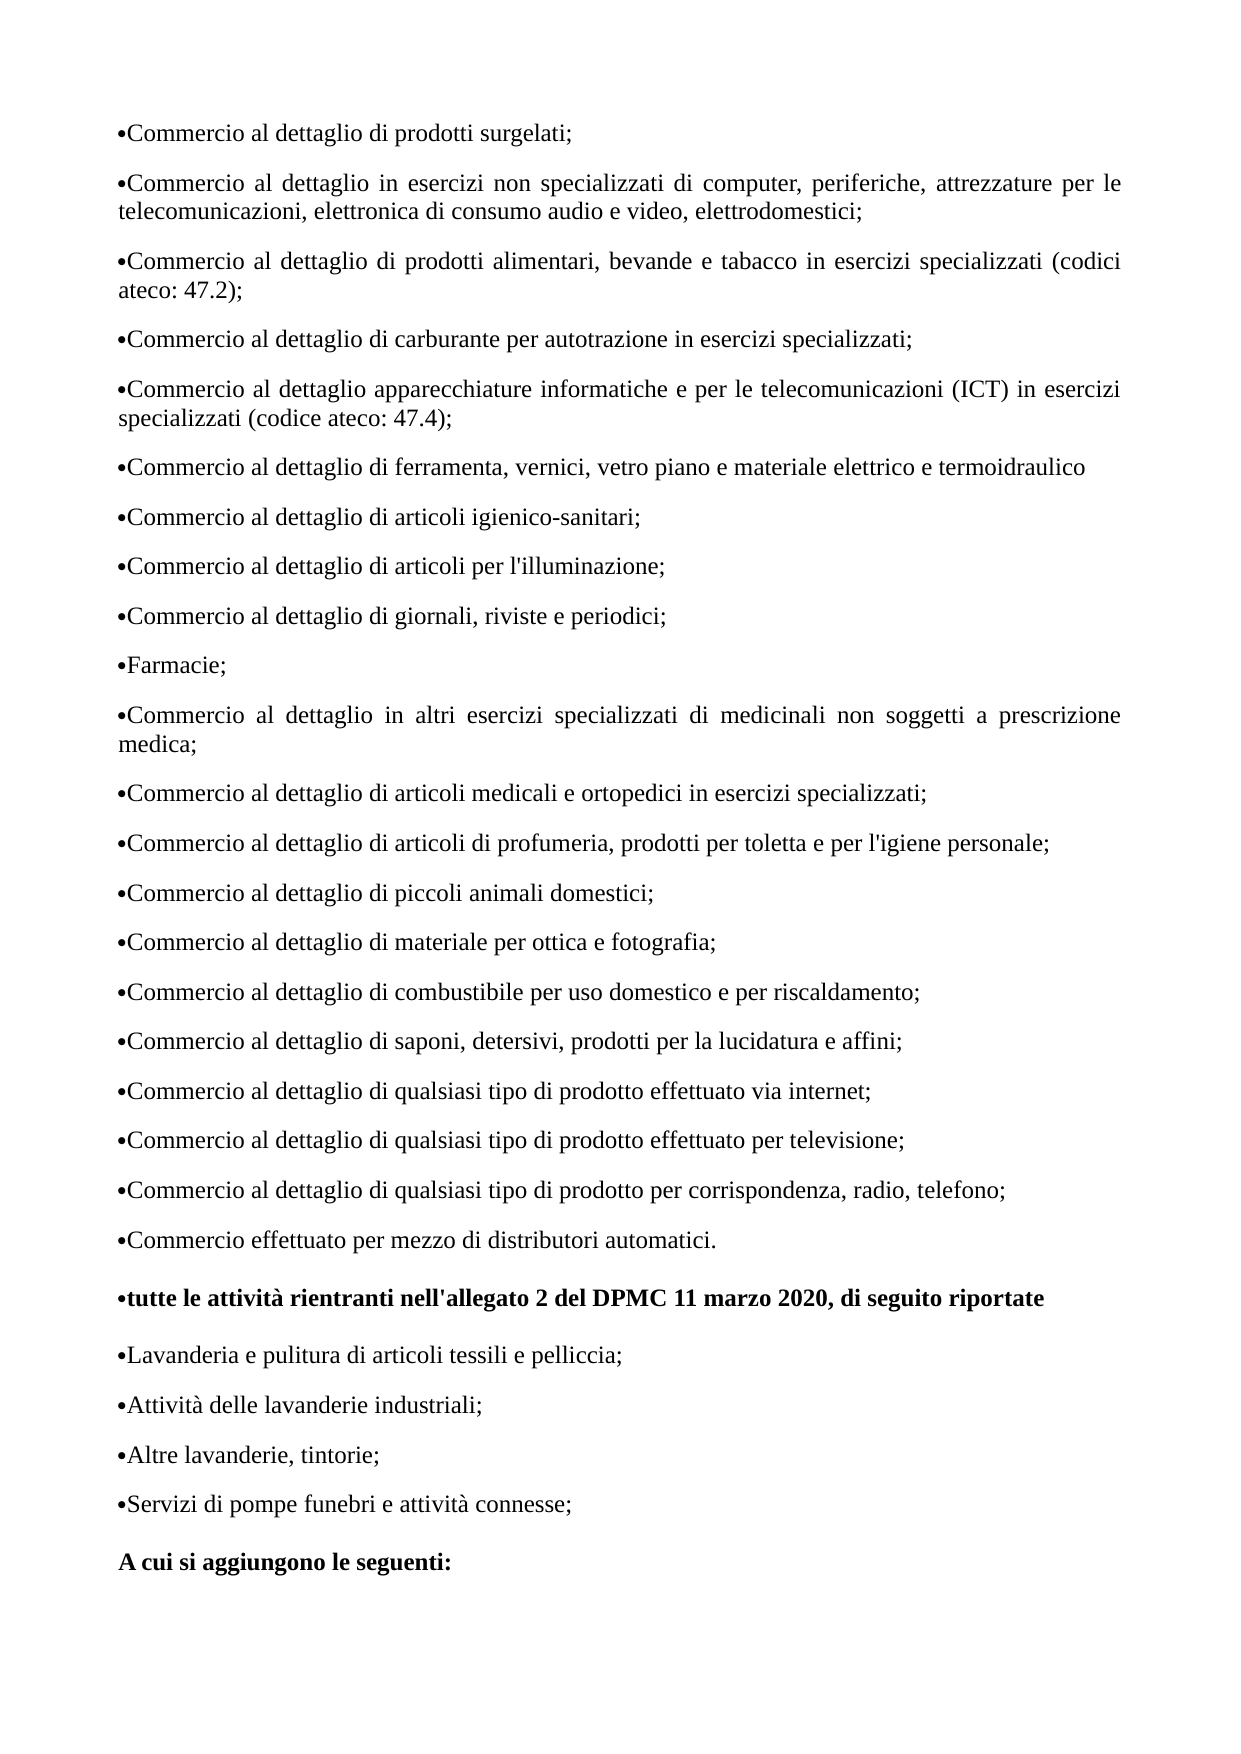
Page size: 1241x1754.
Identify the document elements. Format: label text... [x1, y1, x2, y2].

list Commercio al dettaglio di qualsiasi tipo di prodotto effettuato via internet; [118, 1076, 1122, 1105]
list Commercio al dettaglio di qualsiasi tipo di prodotto per corrispondenza, radio, telefono; [118, 1175, 1122, 1204]
list Commercio effettuato per mezzo di distributori automatici. [118, 1225, 1122, 1253]
list Commercio al dettaglio in altri esercizi specializzati di medicinali non soggetti a prescrizione medica; [118, 700, 1122, 758]
list tutte le attività rientranti nell'allegato 2 del DPMC 11 marzo 2020, di seguito riportate [118, 1283, 1122, 1311]
list Commercio al dettaglio apparecchiature informatiche e per le telecomunicazioni (ICT) in esercizi specializzati (codice ateco: 47.4); [118, 374, 1122, 431]
list Servizi di pompe funebri e attività connesse; [118, 1489, 1122, 1518]
list Commercio al dettaglio di articoli di profumeria, prodotti per toletta e per l'igiene personale; [118, 828, 1122, 857]
list Lavanderia e pulitura di articoli tessili e pelliccia; [118, 1341, 1122, 1369]
list Commercio al dettaglio di qualsiasi tipo di prodotto effettuato per televisione; [118, 1126, 1122, 1154]
list Commercio al dettaglio di combustibile per uso domestico e per riscaldamento; [118, 977, 1122, 1006]
list Altre lavanderie, tintorie; [118, 1440, 1122, 1468]
list Commercio al dettaglio di articoli per l'illuminazione; [118, 551, 1122, 580]
list Commercio al dettaglio di piccoli animali domestici; [118, 878, 1122, 906]
list Commercio al dettaglio di saponi, detersivi, prodotti per la lucidatura e affini; [118, 1026, 1122, 1055]
list Farmacie; [118, 651, 1122, 679]
list Attività delle lavanderie industriali; [118, 1390, 1122, 1419]
list Commercio al dettaglio di prodotti alimentari, bevande e tabacco in esercizi specializzati (codici ateco: 47.2); [118, 246, 1122, 303]
list Commercio al dettaglio di prodotti surgelati; [118, 118, 1122, 147]
list Commercio al dettaglio di carburante per autotrazione in esercizi specializzati; [118, 324, 1122, 353]
list Commercio al dettaglio di articoli igienico-sanitari; [118, 502, 1122, 531]
list Commercio al dettaglio di ferramenta, vernici, vetro piano e materiale elettrico e termoidraulico [118, 452, 1122, 481]
list Commercio al dettaglio di articoli medicali e ortopedici in esercizi specializzati; [118, 778, 1122, 807]
list Commercio al dettaglio di giornali, riviste e periodici; [118, 601, 1122, 630]
list Commercio al dettaglio in esercizi non specializzati di computer, periferiche, attrezzature per le telecomunicazioni, elettronica di consumo audio e video, elettrodomestici; [118, 168, 1122, 225]
text A cui si aggiungono le seguenti: [118, 1547, 1122, 1576]
list Commercio al dettaglio di materiale per ottica e fotografia; [118, 927, 1122, 956]
